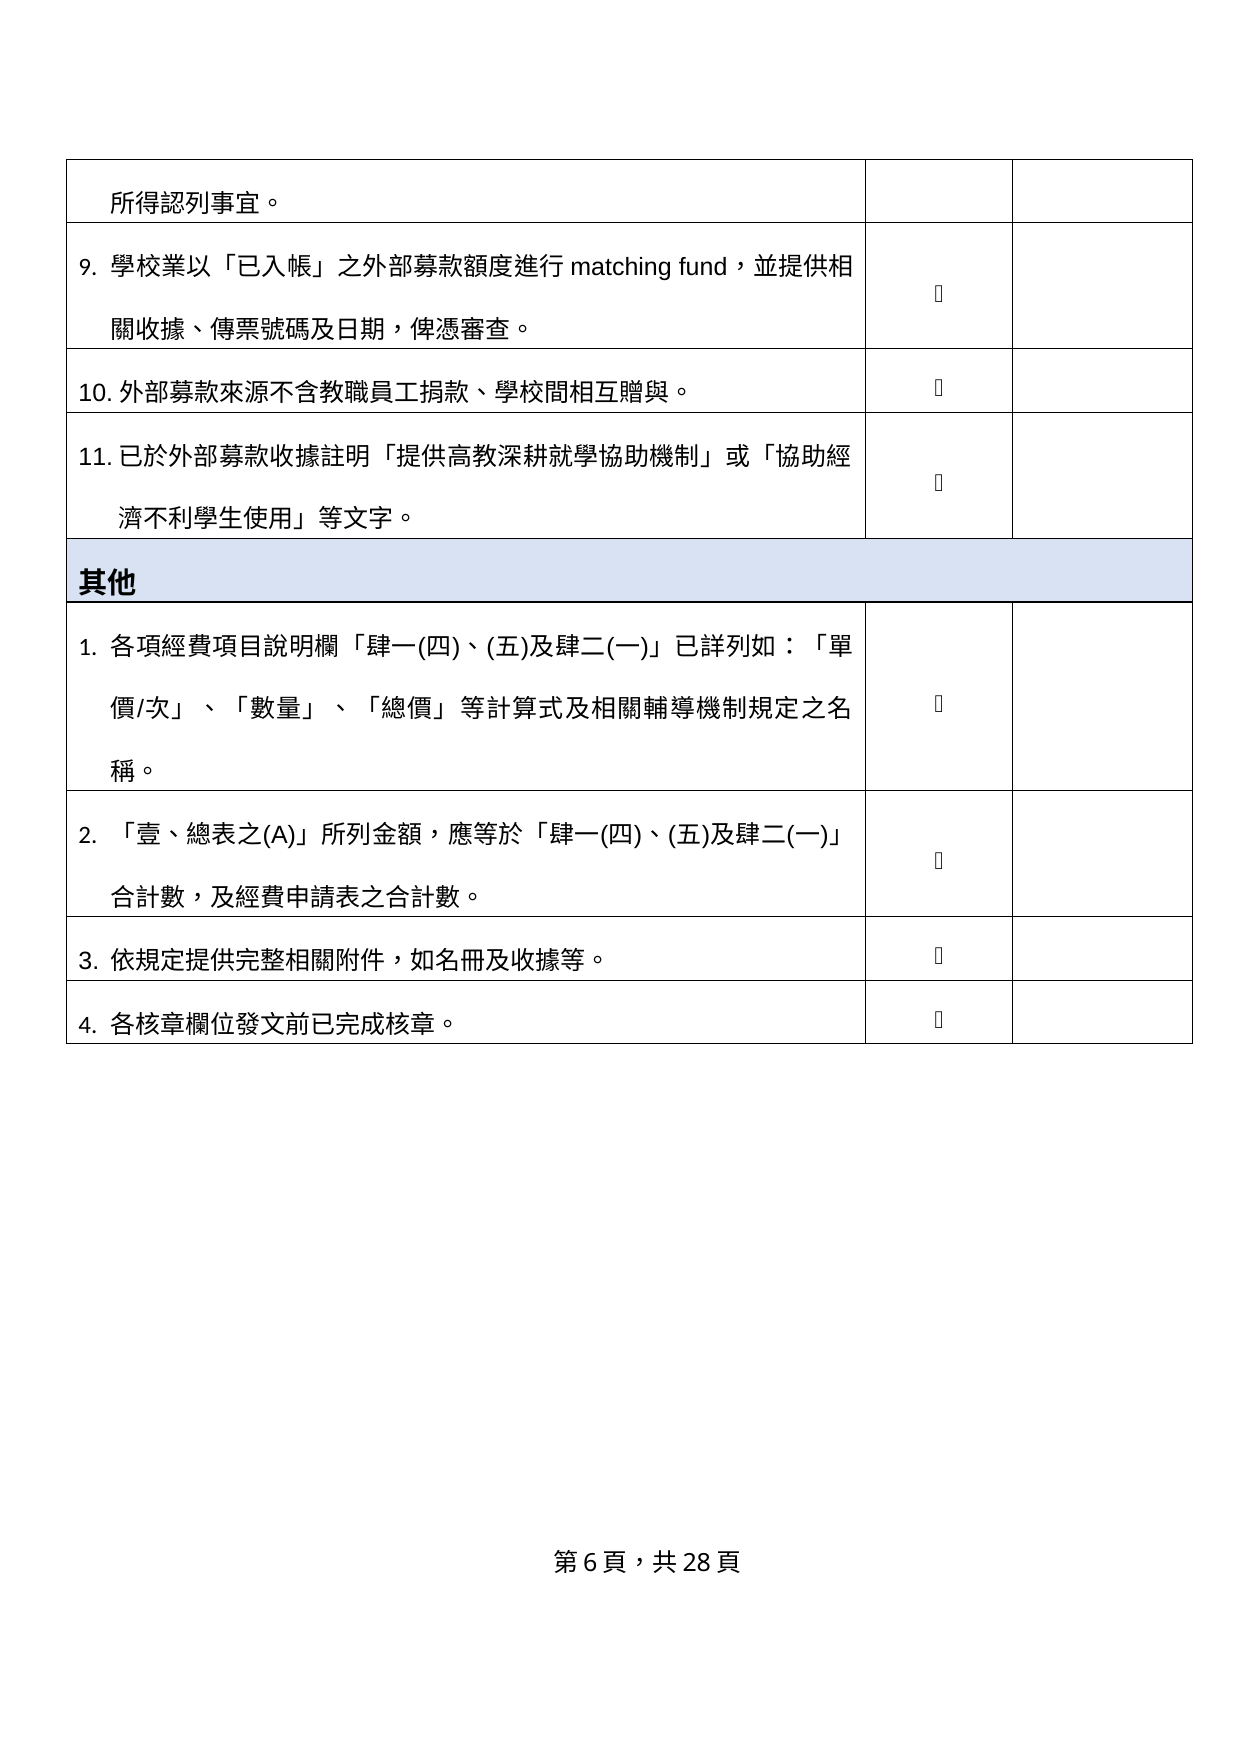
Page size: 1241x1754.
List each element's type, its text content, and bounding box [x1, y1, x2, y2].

table_cell [1013, 981, 1192, 1043]
table_cell  [866, 413, 1012, 538]
table_cell [1013, 223, 1192, 348]
table_cell 「壹、總表之(A)」所列金額，應等於「肆一(四)、(五)及肆二(一)」合計數，及經費申請表之合計數。 [67, 791, 865, 916]
table_cell 外部募款來源不含教職員工捐款、學校間相互贈與。 [67, 349, 865, 412]
table_cell  [866, 223, 1012, 348]
table_cell 所得認列事宜。 [67, 160, 865, 222]
table_cell  [866, 917, 1012, 979]
table_cell [1013, 160, 1192, 222]
table_cell 已於外部募款收據註明「提供高教深耕就學協助機制」或「協助經濟不利學生使用」等文字。 [67, 413, 865, 538]
table_cell 依規定提供完整相關附件，如名冊及收據等。 [67, 917, 865, 979]
table_cell [1013, 603, 1192, 790]
table_cell 學校業以「已入帳」之外部募款額度進行matching fund，並提供相關收據、傳票號碼及日期，俾憑審查。 [67, 223, 865, 348]
table_cell [1013, 349, 1192, 412]
table_cell  [866, 603, 1012, 790]
table_cell [1013, 917, 1192, 979]
table_cell 其他 [67, 539, 1192, 601]
table_cell [1013, 791, 1192, 916]
table_cell  [866, 791, 1012, 916]
table_cell 各核章欄位發文前已完成核章。 [67, 981, 865, 1043]
table_cell [866, 160, 1012, 222]
table_cell  [866, 981, 1012, 1043]
table_cell [1013, 413, 1192, 538]
table_cell 各項經費項目說明欄「肆一(四)、(五)及肆二(一)」已詳列如：「單價/次」、「數量」、「總價」等計算式及相關輔導機制規定之名稱。 [67, 603, 865, 790]
table_cell  [866, 349, 1012, 412]
